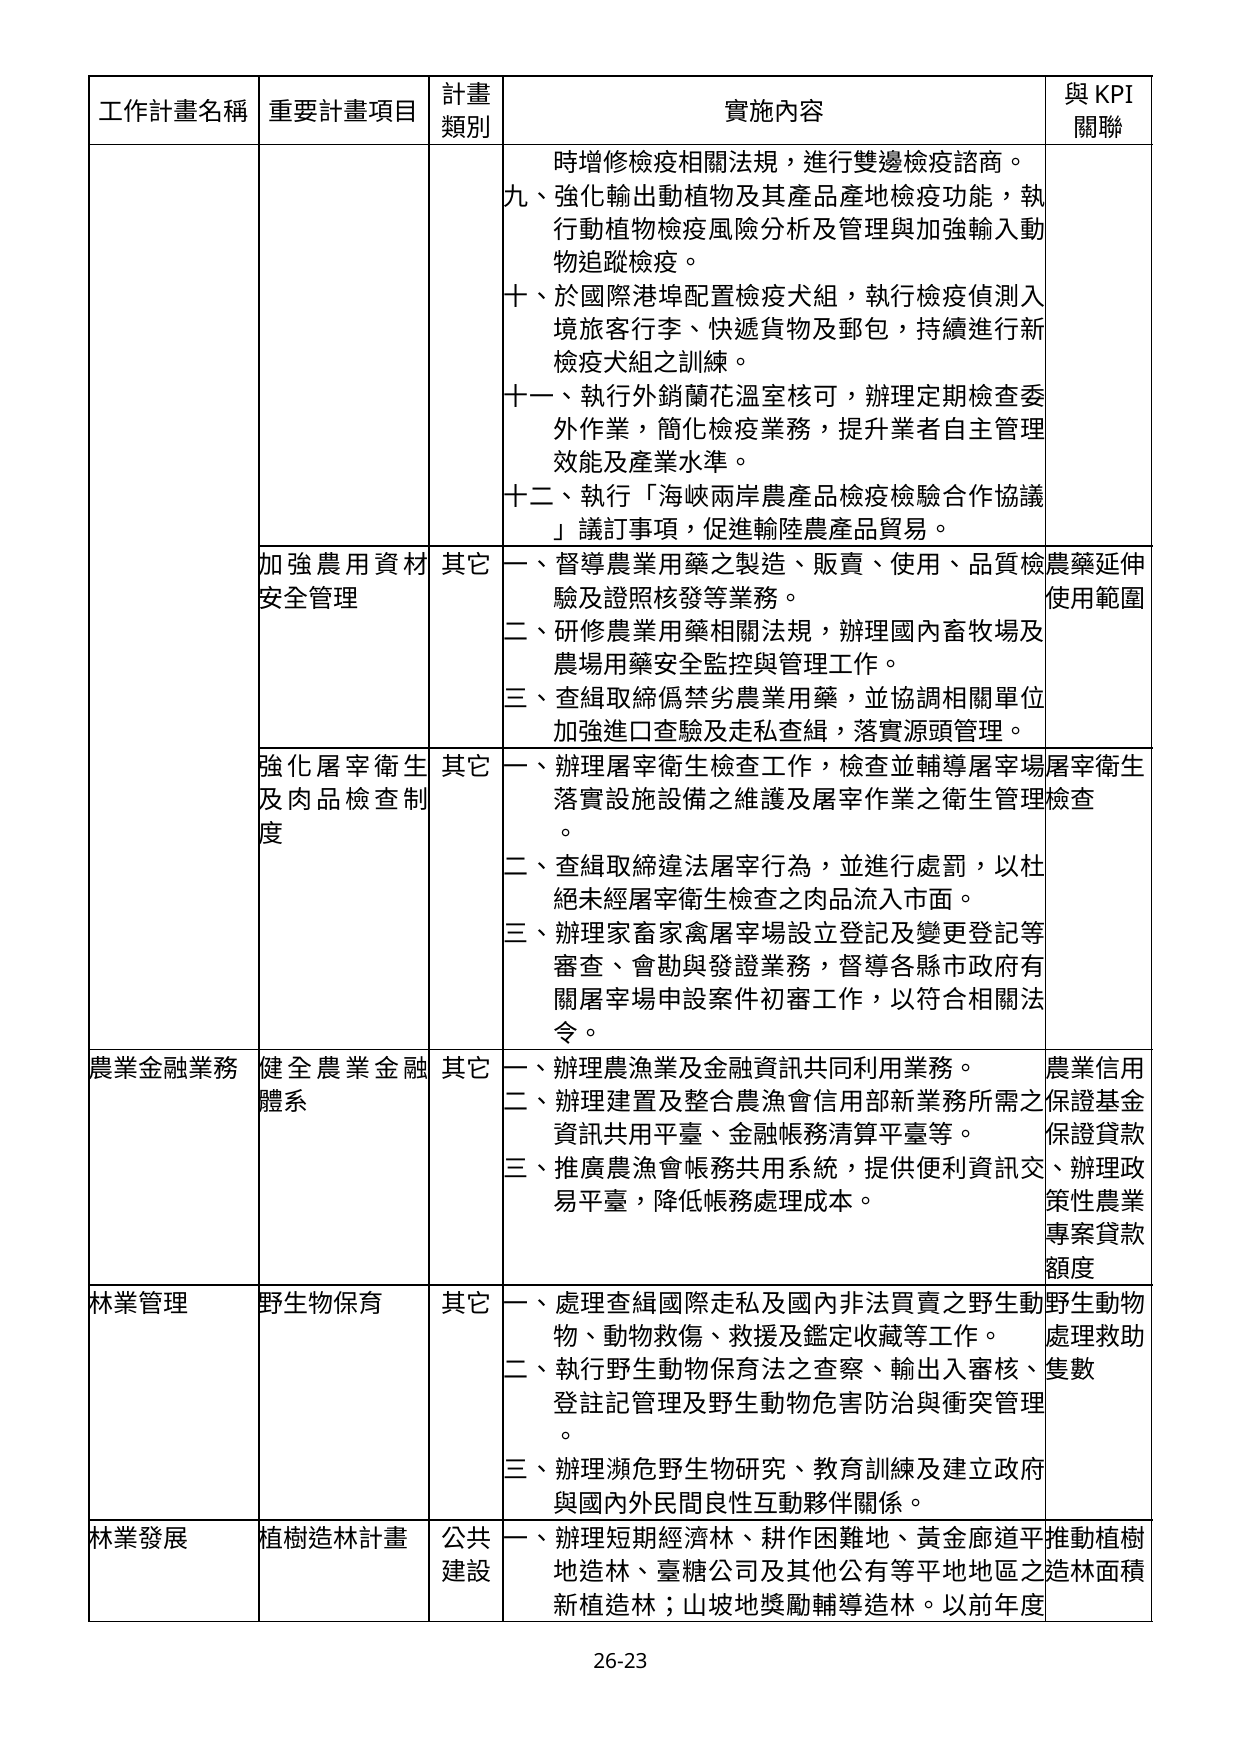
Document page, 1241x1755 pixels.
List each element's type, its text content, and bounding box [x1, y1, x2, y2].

table_cell 林業管理 [90, 1286, 258, 1519]
table_cell 其它 [430, 749, 502, 1049]
table_header 重要計畫項目 [260, 77, 428, 143]
table_cell 農藥延伸使用範圍 [1046, 547, 1151, 747]
table_cell 屠宰衛生檢查 [1046, 749, 1151, 1049]
table_cell 農業金融業務 [90, 1050, 258, 1284]
table_cell 野生物保育 [260, 1286, 428, 1519]
table_cell 一、辦理短期經濟林、耕作困難地、黃金廊道平地造林、臺糖公司及其他公有等平地地區之新植造林；山坡地獎勵輔導造林。以前年度 [504, 1521, 1045, 1621]
table_cell 健全農業金融體系 [260, 1050, 428, 1284]
table_cell 植樹造林計畫 [260, 1521, 428, 1621]
table_cell [430, 145, 502, 545]
table_header 與KPI 關聯 [1046, 77, 1151, 143]
table_cell 公共建設 [430, 1521, 502, 1621]
table_cell [260, 145, 428, 545]
table_cell 一、督導農業用藥之製造、販賣、使用、品質檢驗及證照核發等業務。 二、研修農業用藥相關法規，辦理國內畜牧場及農場用藥安全監控與管理工作。 三、查緝取締僞禁劣農業用藥，並協調相關單位加強進口查驗及走私查緝，落實源頭管理。 [504, 547, 1045, 747]
table_cell 一、辦理屠宰衛生檢查工作，檢查並輔導屠宰場落實設施設備之維護及屠宰作業之衛生管理。 二、查緝取締違法屠宰行為，並進行處罰，以杜絕未經屠宰衛生檢查之肉品流入市面。 三、辦理家畜家禽屠宰場設立登記及變更登記等審查、會勘與發證業務，督導各縣市政府有關屠宰場申設案件初審工作，以符合相關法令。 [504, 749, 1045, 1049]
table_cell 其它 [430, 547, 502, 747]
table_cell 其它 [430, 1050, 502, 1284]
table_cell 一、辦理農漁業及金融資訊共同利用業務。 二、辦理建置及整合農漁會信用部新業務所需之資訊共用平臺、金融帳務清算平臺等。 三、推廣農漁會帳務共用系統，提供便利資訊交易平臺，降低帳務處理成本。 [504, 1050, 1045, 1284]
table_cell 農業信用保證基金保證貸款、辦理政策性農業專案貸款額度 [1046, 1050, 1151, 1284]
table_cell [1046, 145, 1151, 545]
table_header 工作計畫名稱 [90, 77, 258, 143]
table_cell 一、處理查緝國際走私及國內非法買賣之野生動物、動物救傷、救援及鑑定收藏等工作。 二、執行野生動物保育法之查察、輸出入審核、登註記管理及野生動物危害防治與衝突管理。 三、辦理瀕危野生物研究、教育訓練及建立政府與國內外民間良性互動夥伴關係。 [504, 1286, 1045, 1519]
table_cell 強化屠宰衛生及肉品檢查制度 [260, 749, 428, 1049]
table_cell 林業發展 [90, 1521, 258, 1621]
table_header 計畫類別 [430, 77, 502, 143]
table_cell [90, 145, 258, 1049]
table_cell 時增修檢疫相關法規，進行雙邊檢疫諮商。 九、強化輸出動植物及其產品產地檢疫功能，執行動植物檢疫風險分析及管理與加強輸入動物追蹤檢疫。 十、於國際港埠配置檢疫犬組，執行檢疫偵測入境旅客行李、快遞貨物及郵包，持續進行新檢疫犬組之訓練。 十一、執行外銷蘭花溫室核可，辦理定期檢查委外作業，簡化檢疫業務，提升業者自主管理效能及產業水準。 十二、執行「海峽兩岸農產品檢疫檢驗合作協議」議訂事項，促進輸陸農產品貿易。 [504, 145, 1045, 545]
table_header 實施內容 [504, 77, 1045, 143]
table_cell 野生動物處理救助隻數 [1046, 1286, 1151, 1519]
table_cell 其它 [430, 1286, 502, 1519]
table_cell 加強農用資材安全管理 [260, 547, 428, 747]
table_cell 推動植樹造林面積 [1046, 1521, 1151, 1621]
